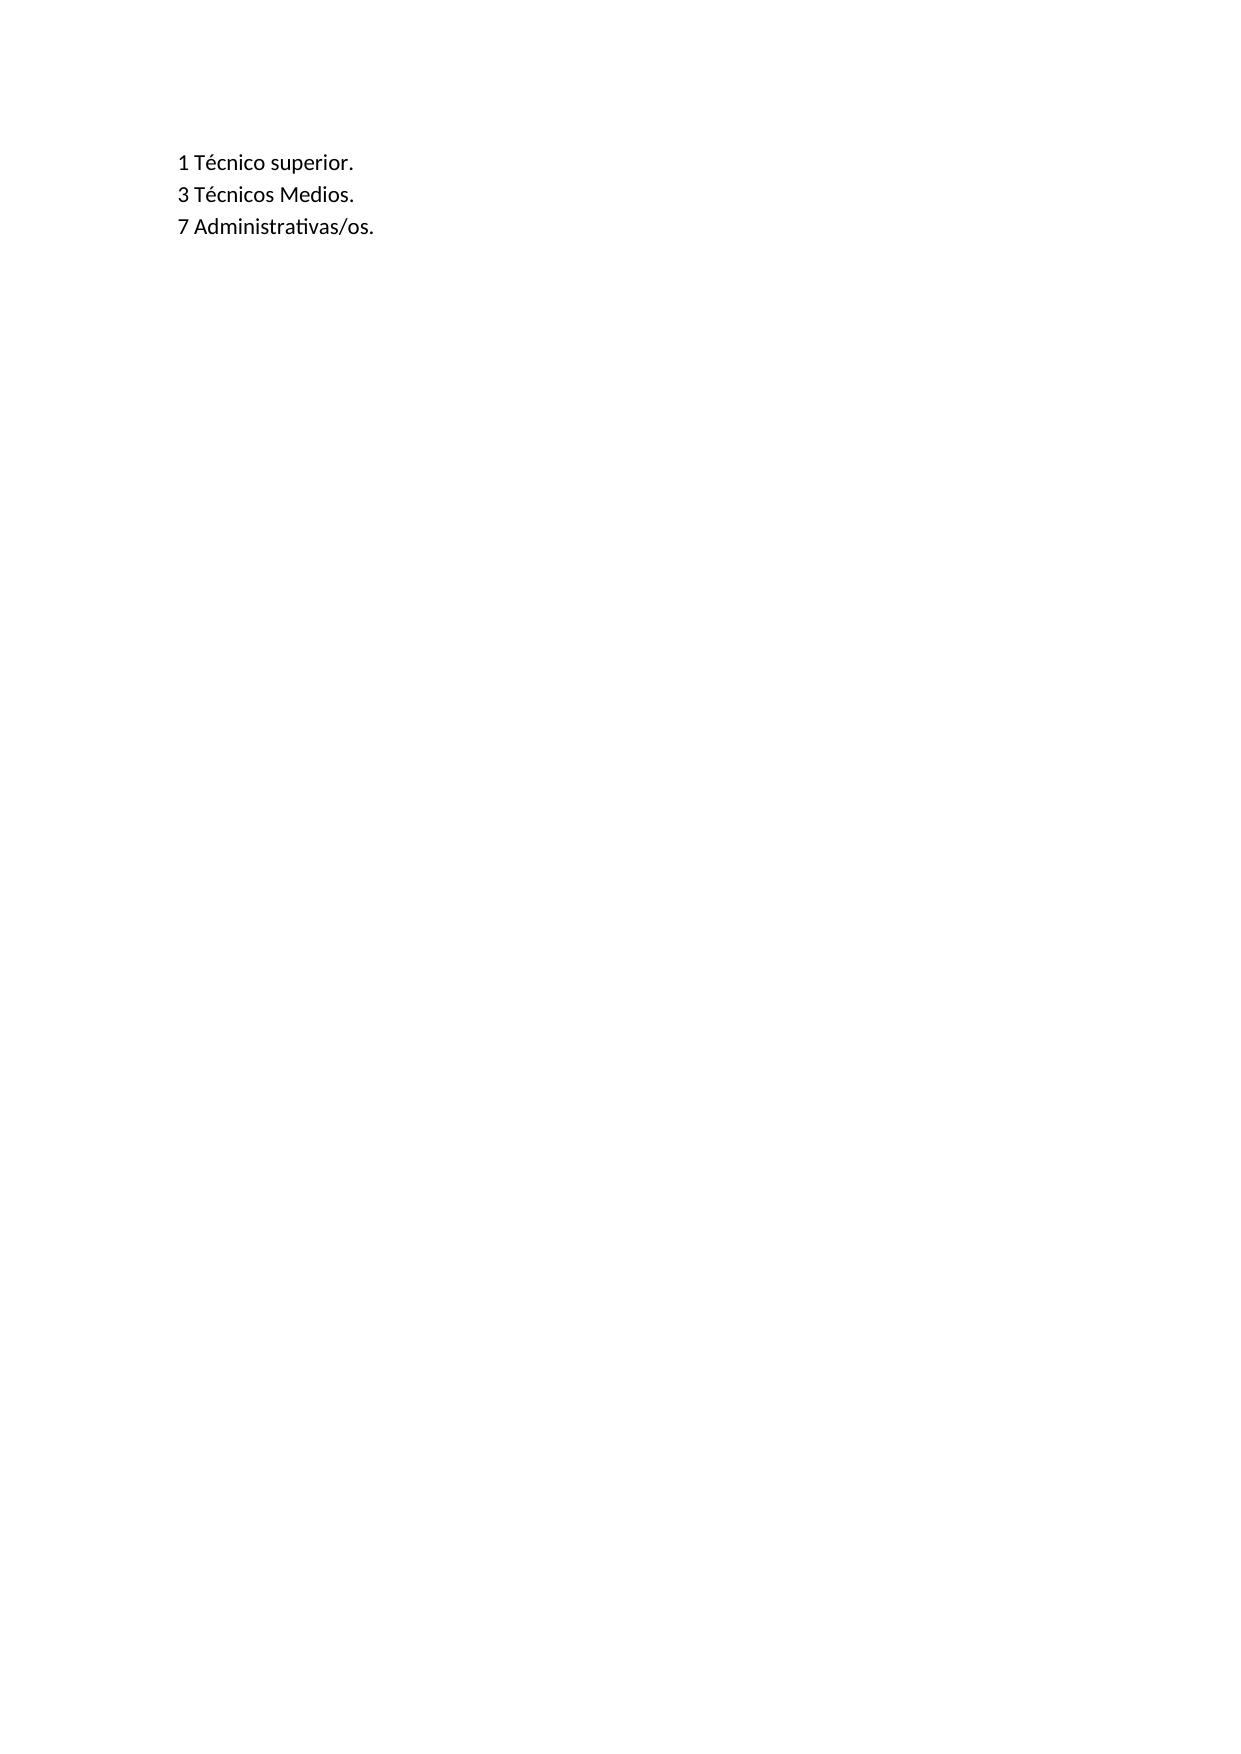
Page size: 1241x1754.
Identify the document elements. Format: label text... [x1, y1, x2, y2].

text 7 Administrativas/os. [177, 212, 1063, 240]
text 1 Técnico superior. [177, 148, 1063, 176]
text 3 Técnicos Medios. [177, 180, 1063, 208]
